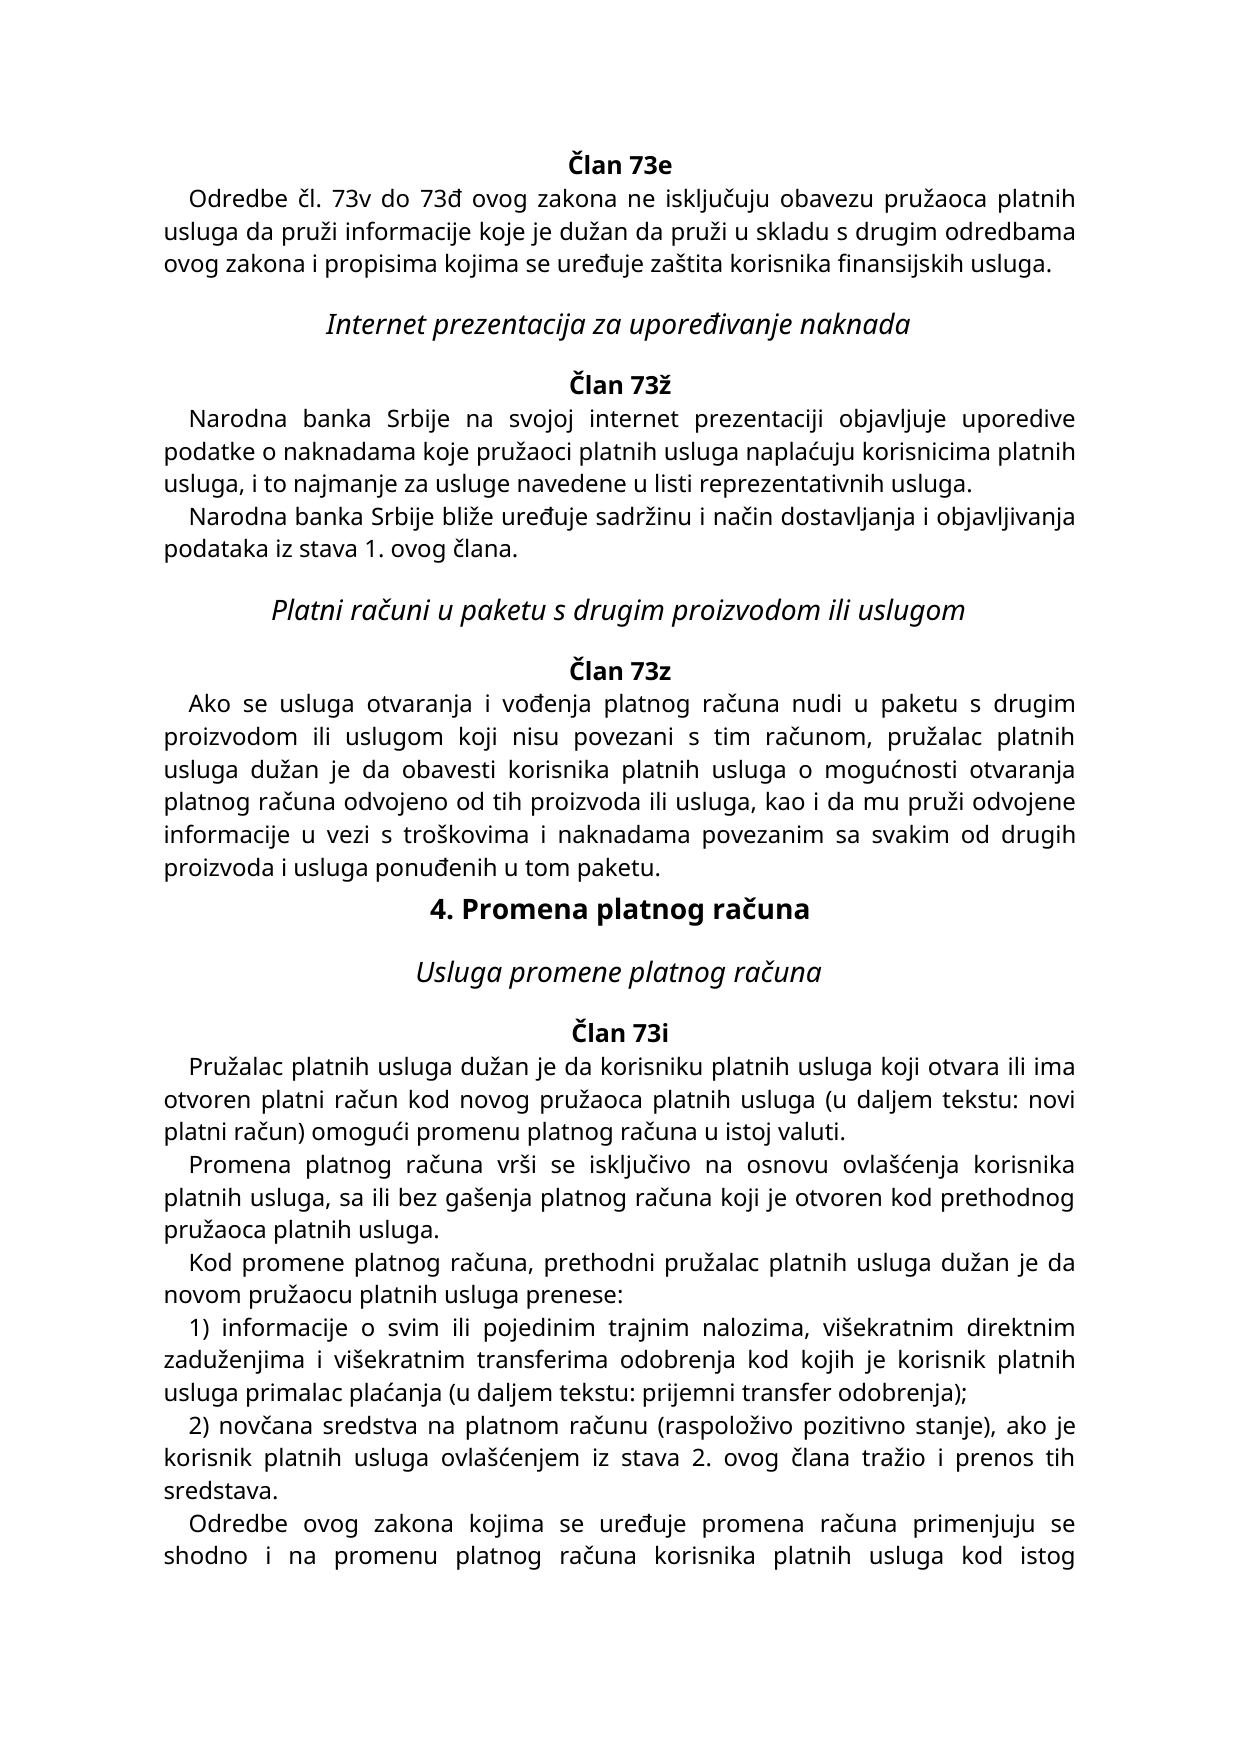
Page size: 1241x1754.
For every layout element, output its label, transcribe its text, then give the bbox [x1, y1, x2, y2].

text Član 73e [148, 148, 1093, 182]
text 1) informacije o svim ili pojedinim trajnim nalozima, višekratnim direktnim zaduženjima i višekratnim transferima odobrenja kod kojih je korisnik platnih usluga primalac plaćanja (u daljem tekstu: prijemni transfer odobrenja); [163, 1311, 1077, 1408]
text Promena platnog računa vrši se isključivo na osnovu ovlašćenja korisnika platnih usluga, sa ili bez gašenja platnog računa koji je otvoren kod prethodnog pružaoca platnih usluga. [163, 1148, 1077, 1246]
text Platni računi u paketu s drugim proizvodom ili uslugom [148, 590, 1093, 628]
text Član 73ž [148, 368, 1093, 402]
text Ako se usluga otvaranja i vođenja platnog računa nudi u paketu s drugim proizvodom ili uslugom koji nisu povezani s tim računom, pružalac platnih usluga dužan je da obavesti korisnika platnih usluga o mogućnosti otvaranja platnog računa odvojeno od tih proizvoda ili usluga, kao i da mu pruži odvojene informacije u vezi s troškovima i naknadama povezanim sa svakim od drugih proizvoda i usluga ponuđenih u tom paketu. [163, 687, 1077, 883]
text Narodna banka Srbije na svojoj internet prezentaciji objavljuje uporedive podatke o naknadama koje pružaoci platnih usluga naplaćuju korisnicima platnih usluga, i to najmanje za usluge navedene u listi reprezentativnih usluga. [163, 402, 1077, 500]
text Internet prezentacija za upoređivanje naknada [148, 304, 1093, 343]
text 4. Promena platnog računa [148, 889, 1093, 927]
text Kod promene platnog računa, prethodni pružalac platnih usluga dužan je da novom pružaocu platnih usluga prenese: [163, 1246, 1077, 1311]
text Usluga promene platnog računa [148, 952, 1093, 991]
text Narodna banka Srbije bliže uređuje sadržinu i način dostavljanja i objavljivanja podataka iz stava 1. ovog člana. [163, 500, 1077, 565]
text Odredbe ovog zakona kojima se uređuje promena računa primenjuju se shodno i na promenu platnog računa korisnika platnih usluga kod istog [163, 1506, 1077, 1572]
text Pružalac platnih usluga dužan je da korisniku platnih usluga koji otvara ili ima otvoren platni račun kod novog pružaoca platnih usluga (u daljem tekstu: novi platni račun) omogući promenu platnog računa u istoj valuti. [163, 1050, 1077, 1148]
text 2) novčana sredstva na platnom računu (raspoloživo pozitivno stanje), ako je korisnik platnih usluga ovlašćenjem iz stava 2. ovog člana tražio i prenos tih sredstava. [163, 1408, 1077, 1506]
text Član 73z [148, 653, 1093, 687]
text Član 73i [148, 1016, 1093, 1050]
text Odredbe čl. 73v do 73đ ovog zakona ne isključuju obavezu pružaoca platnih usluga da pruži informacije koje je dužan da pruži u skladu s drugim odredbama ovog zakona i propisima kojima se uređuje zaštita korisnika finansijskih usluga. [163, 182, 1077, 279]
